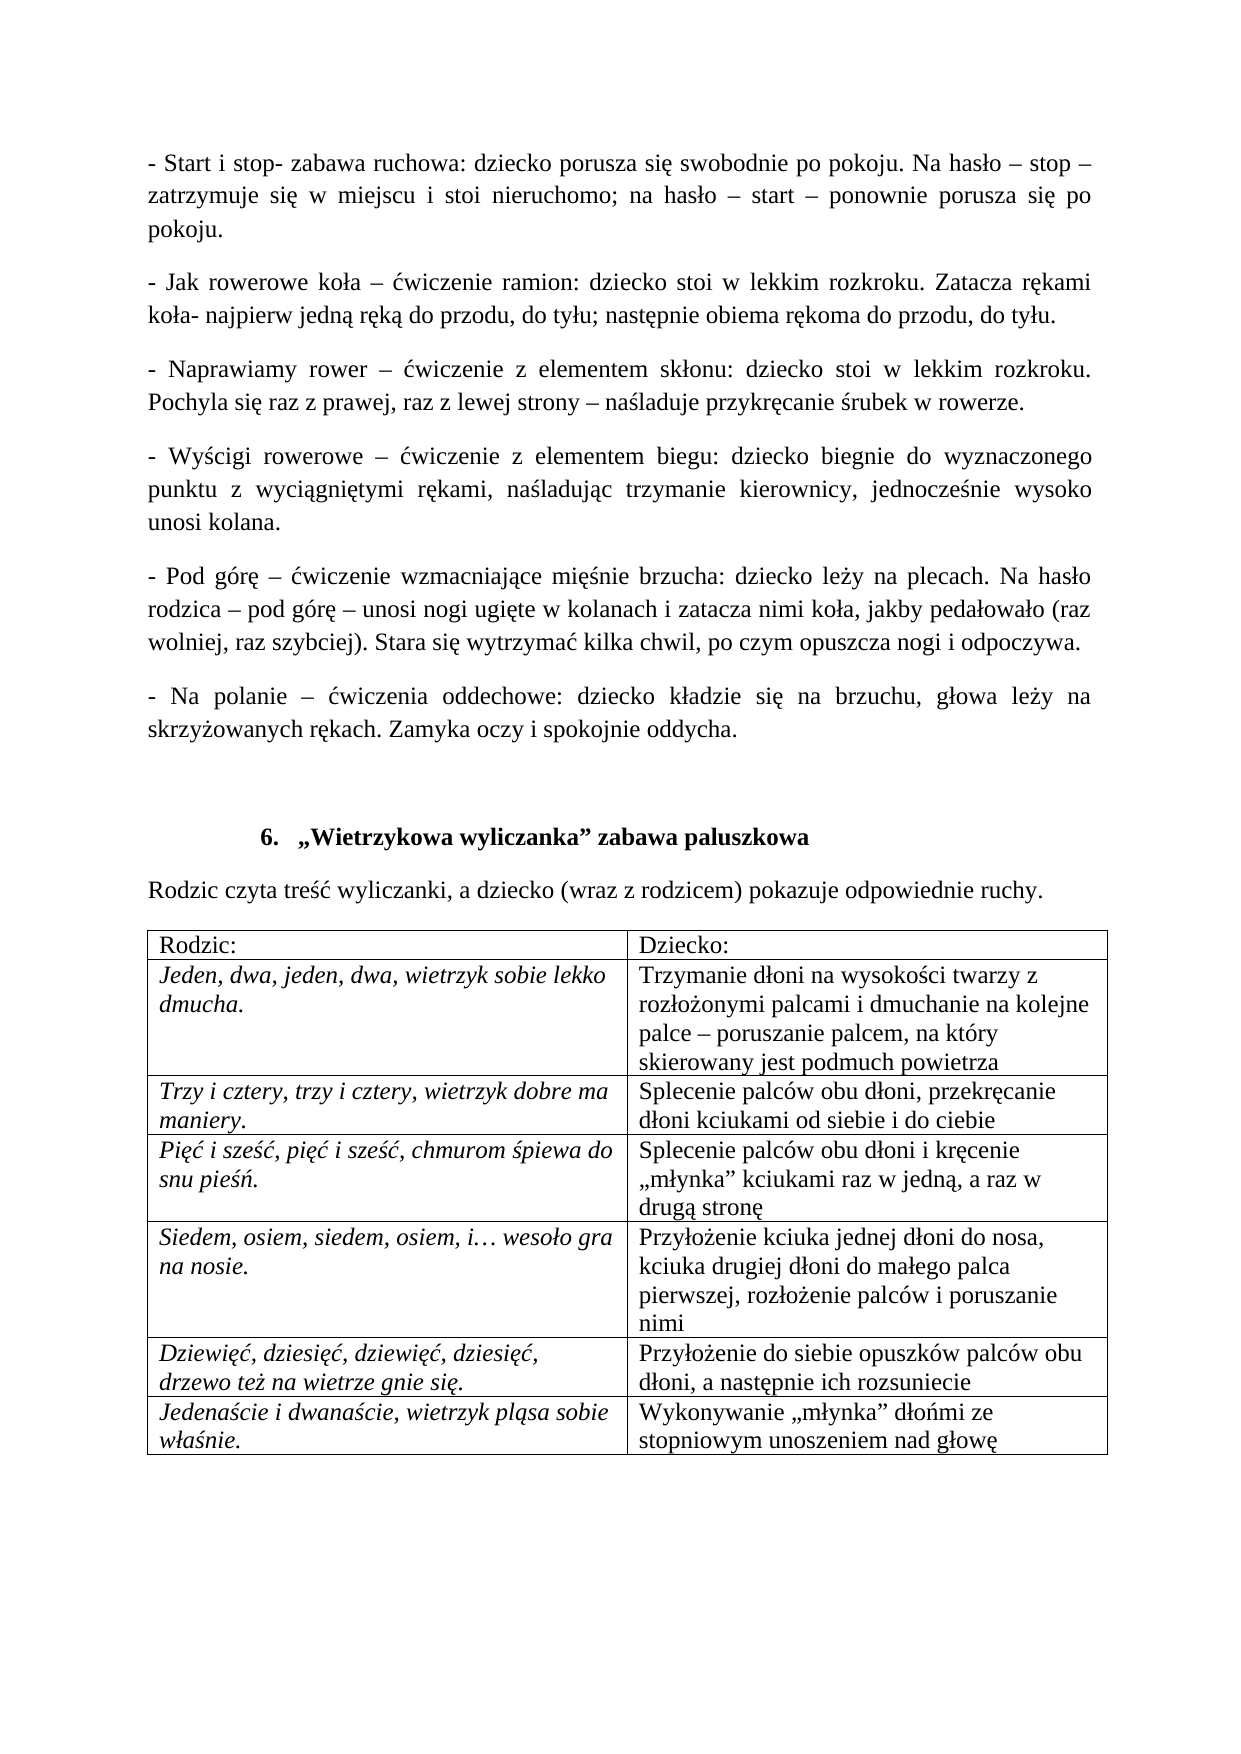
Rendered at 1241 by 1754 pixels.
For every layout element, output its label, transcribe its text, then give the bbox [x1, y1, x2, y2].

table_cell Wykonywanie „młynka” dłońmi ze stopniowym unoszeniem nad głowę [628, 1397, 1107, 1454]
text - Na polanie – ćwiczenia oddechowe: dziecko kładzie się na brzuchu, głowa leży na skrzyżowanych rękach. Zamyka oczy i spokojnie oddycha. [148, 681, 1093, 743]
table_cell Jedenaście i dwanaście, wietrzyk pląsa sobie właśnie. [148, 1397, 627, 1454]
table_cell Jeden, dwa, jeden, dwa, wietrzyk sobie lekko dmucha. [148, 960, 627, 1075]
table_cell Trzymanie dłoni na wysokości twarzy z rozłożonymi palcami i dmuchanie na kolejne palce – poruszanie palcem, na który skierowany jest podmuch powietrza [628, 960, 1107, 1075]
text - Naprawiamy rower – ćwiczenie z elementem skłonu: dziecko stoi w lekkim rozkroku. Pochyla się raz z prawej, raz z lewej strony – naśladuje przykręcanie śrubek w rowerze. [148, 354, 1093, 416]
table_cell Przyłożenie kciuka jednej dłoni do nosa, kciuka drugiej dłoni do małego palca pierwszej, rozłożenie palców i poruszanie nimi [628, 1222, 1107, 1337]
table_cell Siedem, osiem, siedem, osiem, i… wesoło gra na nosie. [148, 1222, 627, 1337]
text Rodzic czyta treść wyliczanki, a dziecko (wraz z rodzicem) pokazuje odpowiednie ruchy. [148, 876, 1093, 904]
table_cell Splecenie palców obu dłoni i kręcenie „młynka” kciukami raz w jedną, a raz w drugą stronę [628, 1135, 1107, 1221]
text - Start i stop- zabawa ruchowa: dziecko porusza się swobodnie po pokoju. Na hasło – stop – zatrzymuje się w miejscu i stoi nieruchomo; na hasło – start – ponownie porusza się po pokoju. [148, 148, 1093, 242]
table_header Rodzic: [148, 931, 627, 959]
text - Pod górę – ćwiczenie wzmacniające mięśnie brzucha: dziecko leży na plecach. Na hasło rodzica – pod górę – unosi nogi ugięte w kolanach i zatacza nimi koła, jakby pedałowało (raz wolniej, raz szybciej). Stara się wytrzymać kilka chwil, po czym opuszcza nogi i odpoczywa. [148, 561, 1093, 656]
table_cell Trzy i cztery, trzy i cztery, wietrzyk dobre ma maniery. [148, 1076, 627, 1134]
table_cell Pięć i sześć, pięć i sześć, chmurom śpiewa do snu pieśń. [148, 1135, 627, 1221]
table_header Dziecko: [628, 931, 1107, 959]
table_cell Przyłożenie do siebie opuszków palców obu dłoni, a następnie ich rozsuniecie [628, 1338, 1107, 1396]
list „Wietrzykowa wyliczanka” zabawa paluszkowa [260, 822, 1093, 851]
table_cell Splecenie palców obu dłoni, przekręcanie dłoni kciukami od siebie i do ciebie [628, 1076, 1107, 1134]
text - Wyścigi rowerowe – ćwiczenie z elementem biegu: dziecko biegnie do wyznaczonego punktu z wyciągniętymi rękami, naśladując trzymanie kierownicy, jednocześnie wysoko unosi kolana. [148, 441, 1093, 536]
table_cell Dziewięć, dziesięć, dziewięć, dziesięć, drzewo też na wietrze gnie się. [148, 1338, 627, 1396]
text - Jak rowerowe koła – ćwiczenie ramion: dziecko stoi w lekkim rozkroku. Zatacza rękami koła- najpierw jedną ręką do przodu, do tyłu; następnie obiema rękoma do przodu, do tyłu. [148, 267, 1093, 329]
